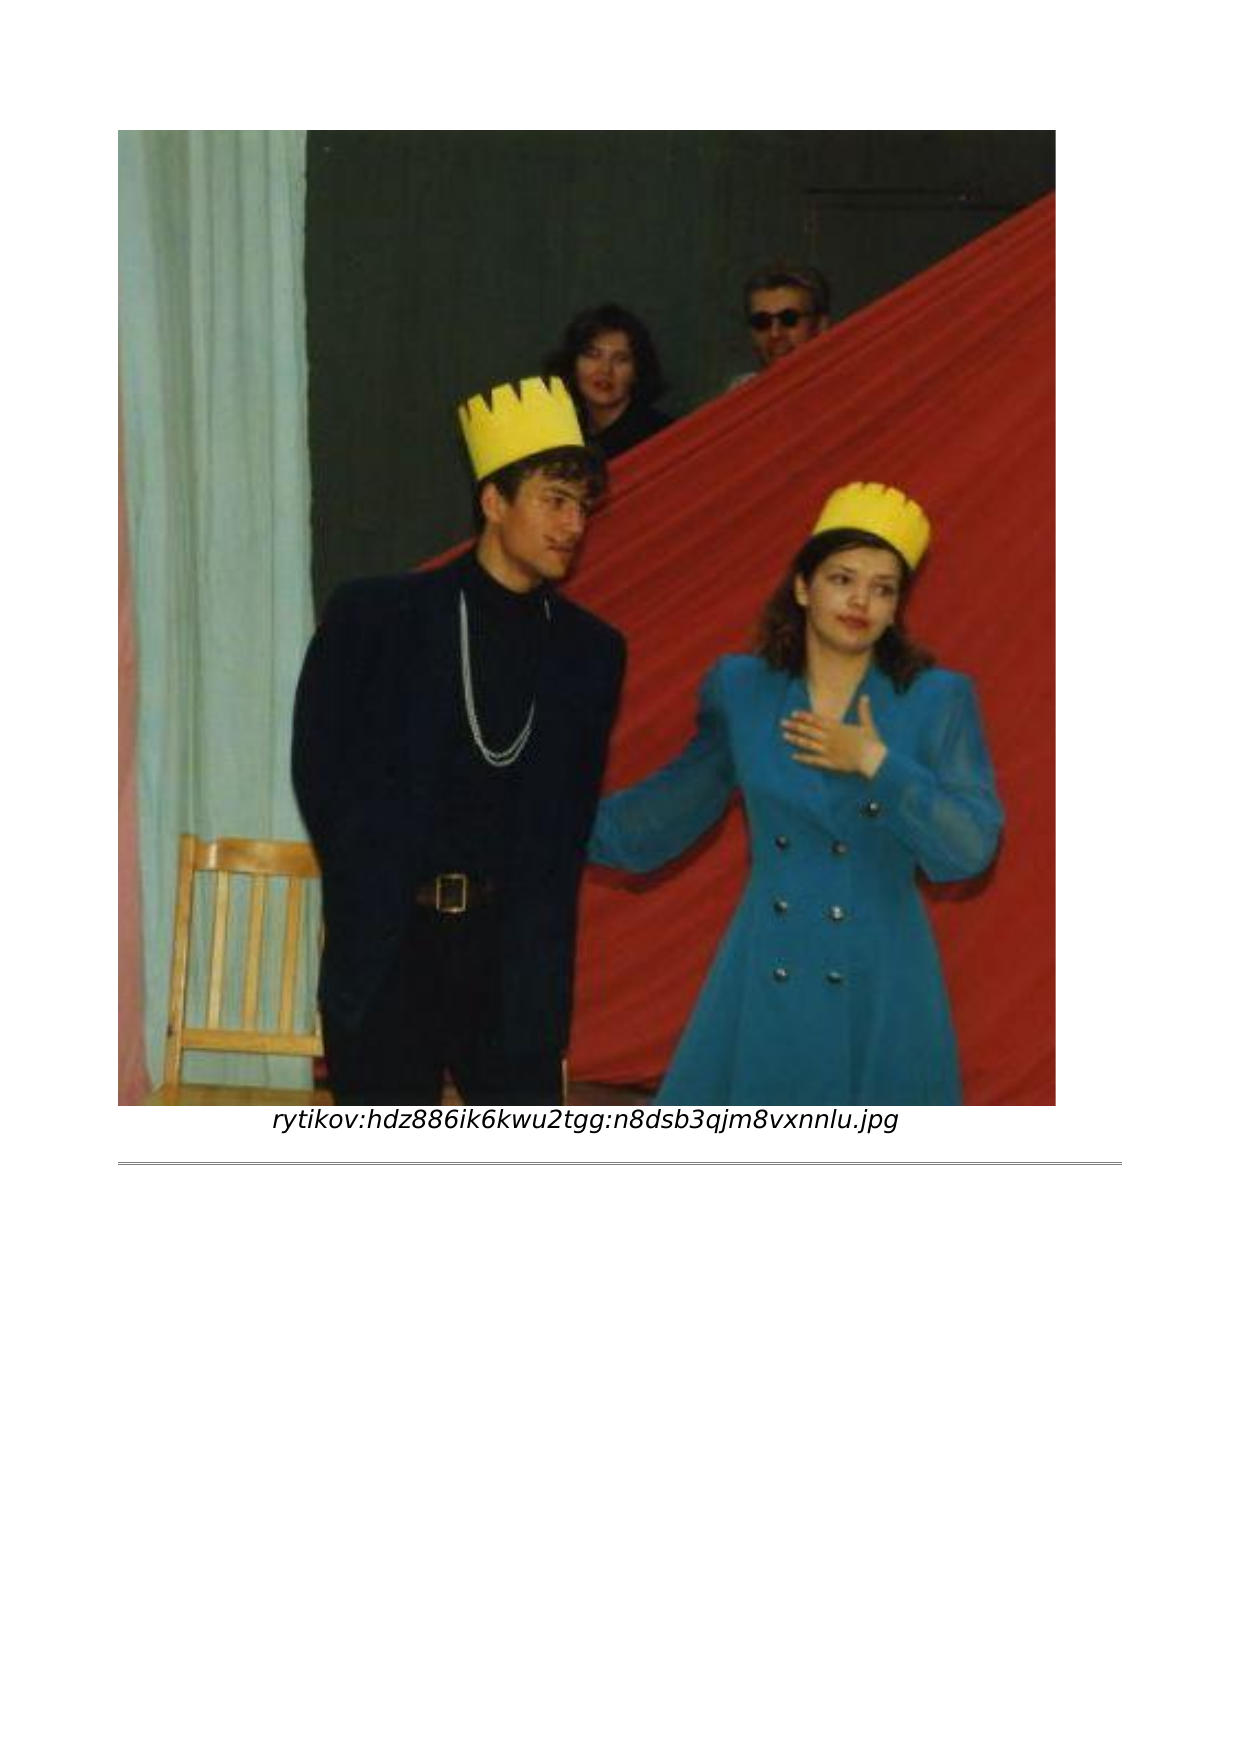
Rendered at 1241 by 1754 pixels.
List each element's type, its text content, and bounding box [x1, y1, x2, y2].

picture [118, 130, 1056, 1106]
text rytikov:hdz886ik6kwu2tgg:n8dsb3qjm8vxnnlu.jpg [118, 1106, 1056, 1135]
